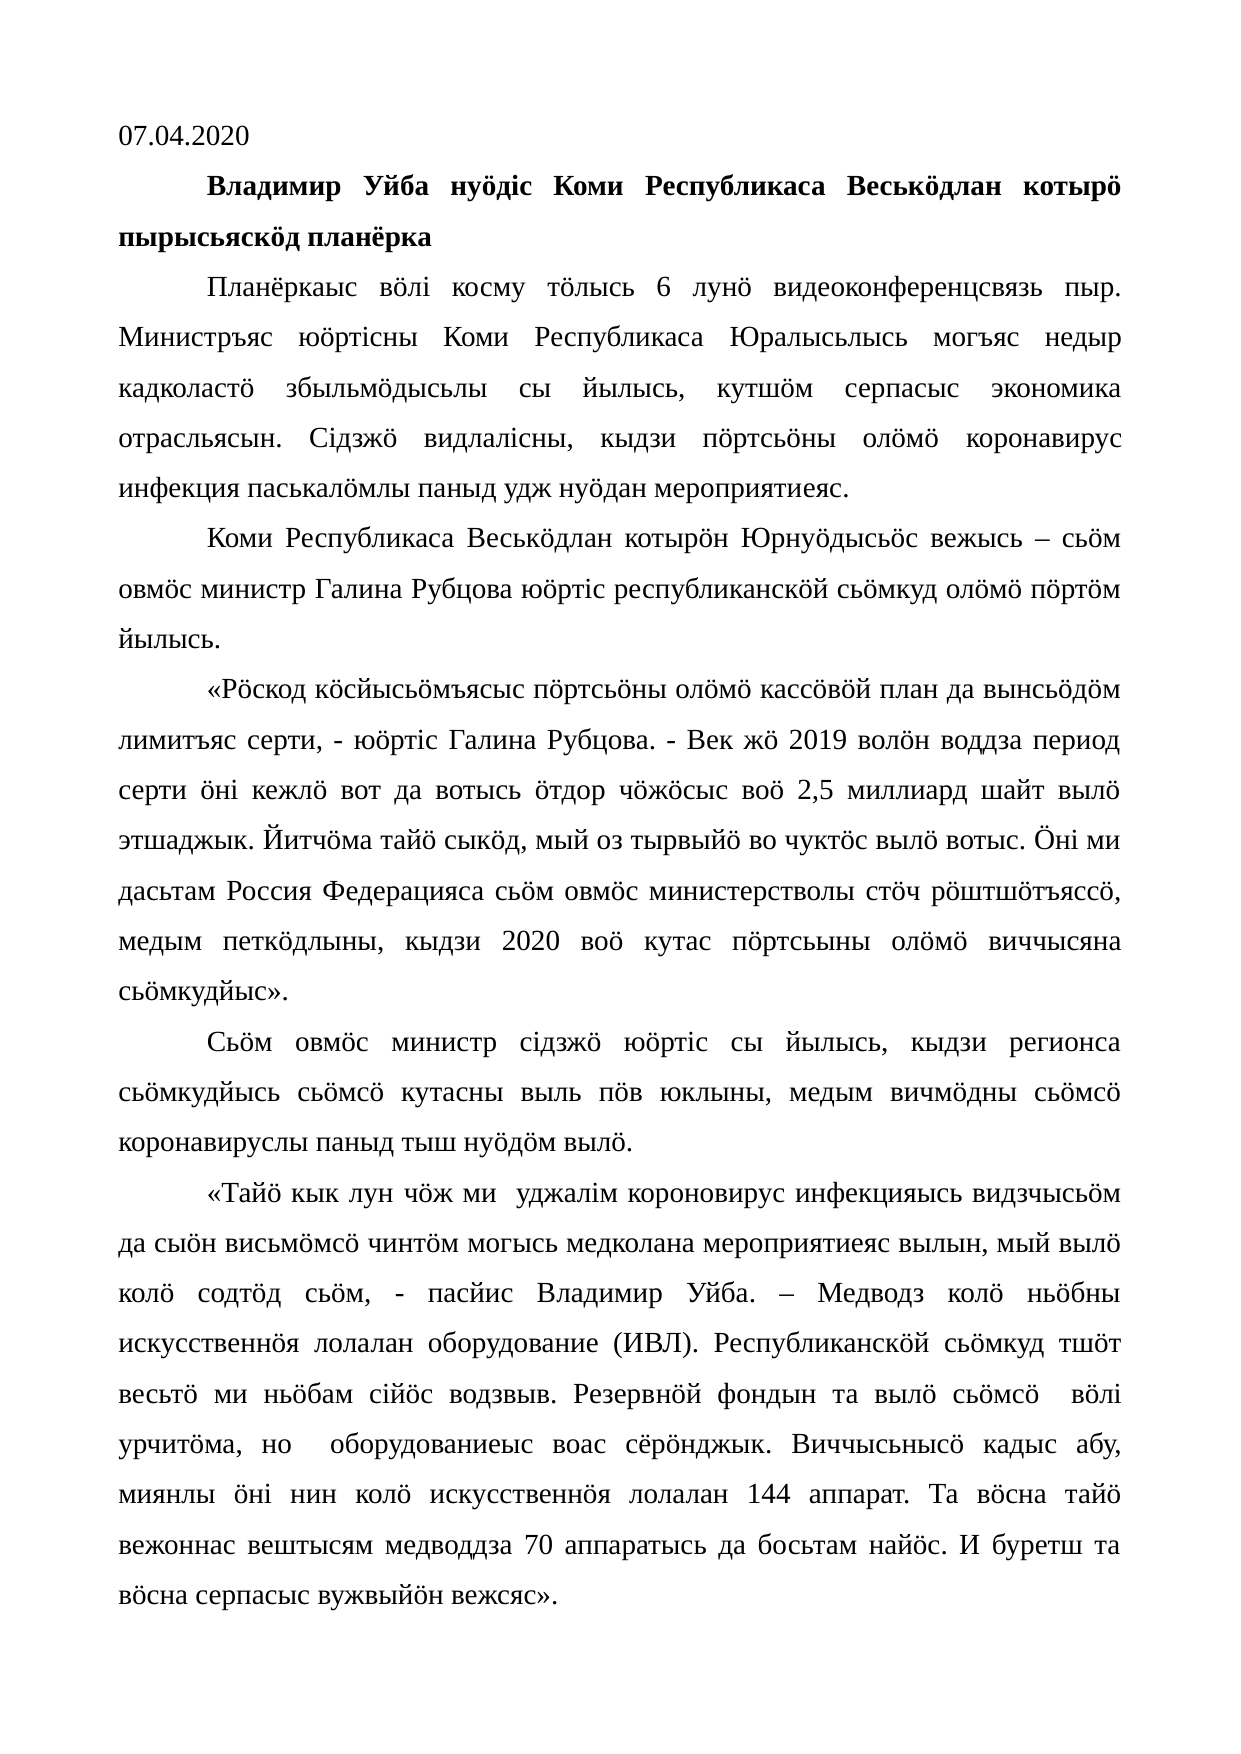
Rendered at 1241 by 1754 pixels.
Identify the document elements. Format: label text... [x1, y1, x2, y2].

text Владимир Уйба нуӧдіс Коми Республикаса Веськӧдлан котырӧ пырысьяскӧд планёрка [118, 168, 1122, 252]
text «Тайӧ кык лун чӧж ми уджалім короновирус инфекцияысь видзчысьӧм да сыӧн висьмӧмсӧ чинтӧм могысь медколана мероприятиеяс вылын, мый вылӧ колӧ содтӧд сьӧм, - пасйис Владимир Уйба. – Медводз колӧ ньӧбны искусственнӧя лолалан оборудование (ИВЛ). Республиканскӧй сьӧмкуд тшӧт весьтӧ ми ньӧбам сійӧс водзвыв. Резервнӧй фондын та вылӧ сьӧмсӧ вӧлі урчитӧма, но оборудованиеыс воас сёрӧнджык. Виччысьнысӧ кадыс абу, миянлы ӧні нин колӧ искусственнӧя лолалан 144 аппарат. Та вӧсна тайӧ вежоннас вештысям медводдза 70 аппаратысь да босьтам найӧс. И буретш та вӧсна серпасыс вужвыйӧн вежсяс». [118, 1175, 1122, 1611]
text «Рӧскод кӧсйысьӧмъясыс пӧртсьӧны олӧмӧ кассӧвӧй план да вынсьӧдӧм лимитъяс серти, - юӧртіс Галина Рубцова. - Век жӧ 2019 волӧн воддза период серти ӧні кежлӧ вот да вотысь ӧтдор чӧжӧсыс воӧ 2,5 миллиард шайт вылӧ этшаджык. Йитчӧма тайӧ сыкӧд, мый оз тырвыйӧ во чуктӧс вылӧ вотыс. Ӧні ми дасьтам Россия Федерацияса сьӧм овмӧс министерстволы стӧч рӧштшӧтъяссӧ, медым петкӧдлыны, кыдзи 2020 воӧ кутас пӧртсьыны олӧмӧ виччысяна сьӧмкудйыс». [118, 672, 1122, 1007]
text 07.04.2020 [118, 118, 1122, 152]
text Планёркаыс вӧлі косму тӧлысь 6 лунӧ видеоконференцсвязь пыр. Министръяс юӧртісны Коми Республикаса Юралысьлысь могъяс недыр кадколастӧ збыльмӧдысьлы сы йылысь, кутшӧм серпасыс экономика отрасльясын. Сідзжӧ видлалісны, кыдзи пӧртсьӧны олӧмӧ коронавирус инфекция паськалӧмлы паныд удж нуӧдан мероприятиеяс. [118, 269, 1122, 504]
text Сьӧм овмӧс министр сідзжӧ юӧртіс сы йылысь, кыдзи регионса сьӧмкудйысь сьӧмсӧ кутасны выль пӧв юклыны, медым вичмӧдны сьӧмсӧ коронавируслы паныд тыш нуӧдӧм вылӧ. [118, 1024, 1122, 1158]
text Коми Республикаса Веськӧдлан котырӧн Юрнуӧдысьӧс вежысь – сьӧм овмӧс министр Галина Рубцова юӧртіс республиканскӧй сьӧмкуд олӧмӧ пӧртӧм йылысь. [118, 521, 1122, 655]
